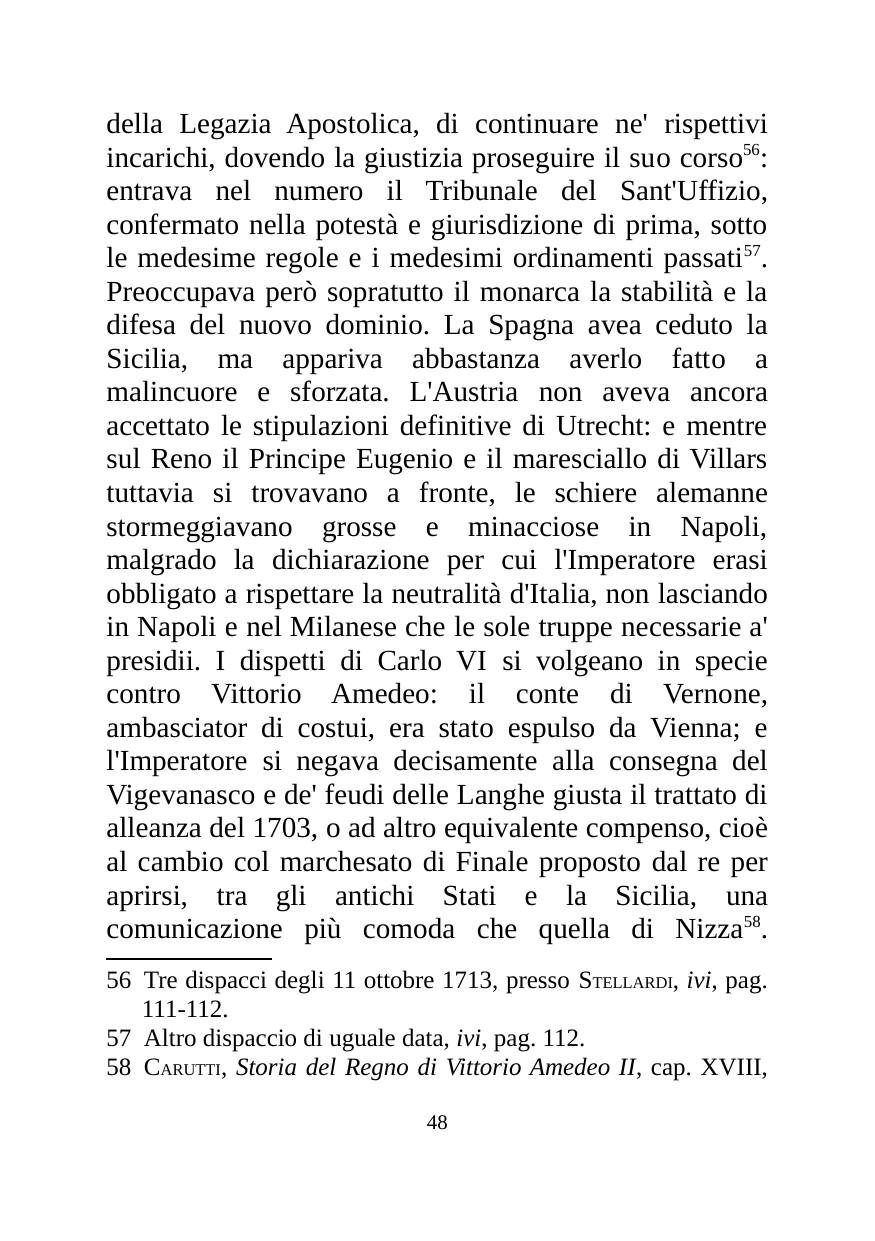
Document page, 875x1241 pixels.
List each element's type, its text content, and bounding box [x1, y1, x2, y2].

text Tre dispacci degli 11 ottobre 1713, presso Stellardi, ivi, pag. 111-112. [106, 965, 768, 1023]
text Altro dispaccio di uguale data, ivi, pag. 112. [106, 1023, 768, 1052]
text La soddisfazione interna che si piacea di attestare, era viva e sincera: e scriveva al figlio Principe di Piemonte a Torino «avere ogni motivo di essere contento di questo Pubblico». Appena insediato in Palazzo, con dispacci contrassegnati dal marchese di San Tommaso, inculcava a' Tribunali del Concistoro, della Gran Corte, del Patrimonio, della Corte Pretoriana e Capitaniale di Palermo, alla Regia Udienza, alla Regia Giunta e al Giudice di Appellazione di Messina, non che ad Giudice della Legazia Apostolica, di continuare ne' rispettivi incarichi, dovendo la giustizia proseguire il suo corso: entrava nel numero il Tribunale del Sant'Uffizio, confermato nella potestà e giurisdizione di prima, sotto le medesime regole e i medesimi ordinamenti passati. Preoccupava però sopratutto il monarca la stabilità e la difesa del nuovo dominio. La Spagna avea ceduto la Sicilia, ma appariva abbastanza averlo fatto a malincuore e sforzata. L'Austria non aveva ancora accettato le stipulazioni definitive di Utrecht: e mentre sul Reno il Principe Eugenio e il maresciallo di Villars tuttavia si trovavano a fronte, le schiere alemanne stormeggiavano grosse e minacciose in Napoli, malgrado la dichiarazione per cui l'Imperatore erasi obbligato a rispettare la neutralità d'Italia, non lasciando in Napoli e nel Milanese che le sole truppe necessarie a' presidii. I dispetti di Carlo VI si volgeano in specie contro Vittorio Amedeo: il conte di Vernone, ambasciator di costui, era stato espulso da Vienna; e l'Imperatore si negava decisamente alla consegna del Vigevanasco e de' feudi delle Langhe giusta il trattato di alleanza del 1703, o ad altro equivalente compenso, cioè al cambio col marchesato di Finale proposto dal re per aprirsi, tra gli antichi Stati e la Sicilia, una comunicazione più comoda che quella di Nizza. Toltane la guarnigione di Palermo, le regie soldatesche, appena arrivate, si mandavano sollecitamente perciò verso Messina, Siracusa e le altre piazze militari dell'isola; ma poichè principale fondamento alla propria sicurezza scorgeva allora l'Inghilterra, scriveva il re all'ammiraglio Jennings: «Avendo S. M. la regina procurato a me questa corona, e incaricato voi di condurmi in questo regno a prenderne possesso, è certo sua intenzione che io vi rimanga fermamente stabilito: il che non potrebbe avvenire finchè le truppe del re di Spagna non abbiano evacuate tutte le fortezze, e le mie non le abbiano occupate, tanto più che si sospetta nelle prime qualche inclinazione per Casa d'Austria, e s'ignorano i pensieri che possano nascondere. Si aggiungono le circostanze presenti rispetto all'Italia, ove gl'Imperiali tengono maggiori forze che non portino gl'impegni assunti in Utrecht con S. M. Britannica, e le hanno non solo aumentate nel reame di Napoli, ma collocatane la maggior parte a Reggio incontro a Messina: e ciò senza dire de' miei Stati di Piemonte che S. M. Britannica non ha voluto senza dubbio lasciare in repentaglio ottenendomi l'acquisto dell'isola. Siffatte considerazioni provano chiaramente la necessità di usare una giusta previdenza e precauzione in congiunture sì delicate e di tanto rilievo pe' casi possibili.» Pregava, dunque, l'ammiraglio di lasciare nelle acque di Sicilia due vascelli almeno a sua disposizione per valersene all'uopo, massime che durante l'inverno non potevasi far capitale delle galee dell'isola a mantenere le relazioni col Piemonte; pregavalo ancora di dare ordine a lord Forbess, comandante della squadra fissa in Porto Maone, di accorrere secondo gli avvisi: conchiudeva sollecitando una scorta pel transito delle truppe del re Cattolico onde proteggerle dai Turchi, senza di che sarebbero condannate a rimanere in Sicilia. L'ammiraglio rispose, assegnerebbe due navi da guerra per convogliare le soldatesche spagnuole nel loro viaggio verso Alicante; lascerebbe in Palermo il vascello Romney sotto il capitano Scott, e farebbe che fosse raggiunto da uno dei vascelli di stazione nell'isola di Minorca; resterebbe egli stesso colla squadra finchè le truppe savoiarde avessero guernito la intera Sicilia: essere così persuaso della perfetta amicizia e dell'attenta cura della regina Anna verso il re, da tenersi certo che la stessa gli saprebbe grado di ciò ch'egli operasse anche al di là delle ricevute istruzioni. Poco stante Vittorio credè opportuno volgersi direttamente a S. M. Britannica, riferendo le istanze fatte a Jennings, e insistendo sulla necessità di aver seco tre vascelli inglesi finchè egli dimorasse nel regno. Il 20 novembre per un regio dispaccio ordinavasi intanto la esecuzione di una particolare convenzione sottoscritta in Utrecht fino dal dì 8 marzo di quell'anno tra i rappresentanti dell'Inghilterra e quelli di Vittorio Amedeo, per la quale l'Inghilterra avea di buon'ora provveduto a' propri interessi esigendo da Vittorio formale impegno che, nella circostanza di trasferirsi a lui la corona di Sicilia, sarebbero in favor de' sudditi inglesi mantenute nell'isola quelle libertà e guarentigie e quelle facilitazioni di commercio che per patto conchiuso in Madrid a' 23 maggio 1667 aveva la Spagna promesso e assicurato in tutt'i propri dominii, dovendo sempre gl'Inglesi in Sicilia essere riguardati e trattati al pari delle nazioni più favorite. [106, 106, 768, 945]
text Carutti, Storia del Regno di Vittorio Amedeo II, cap. XVIII, [106, 1052, 768, 1080]
